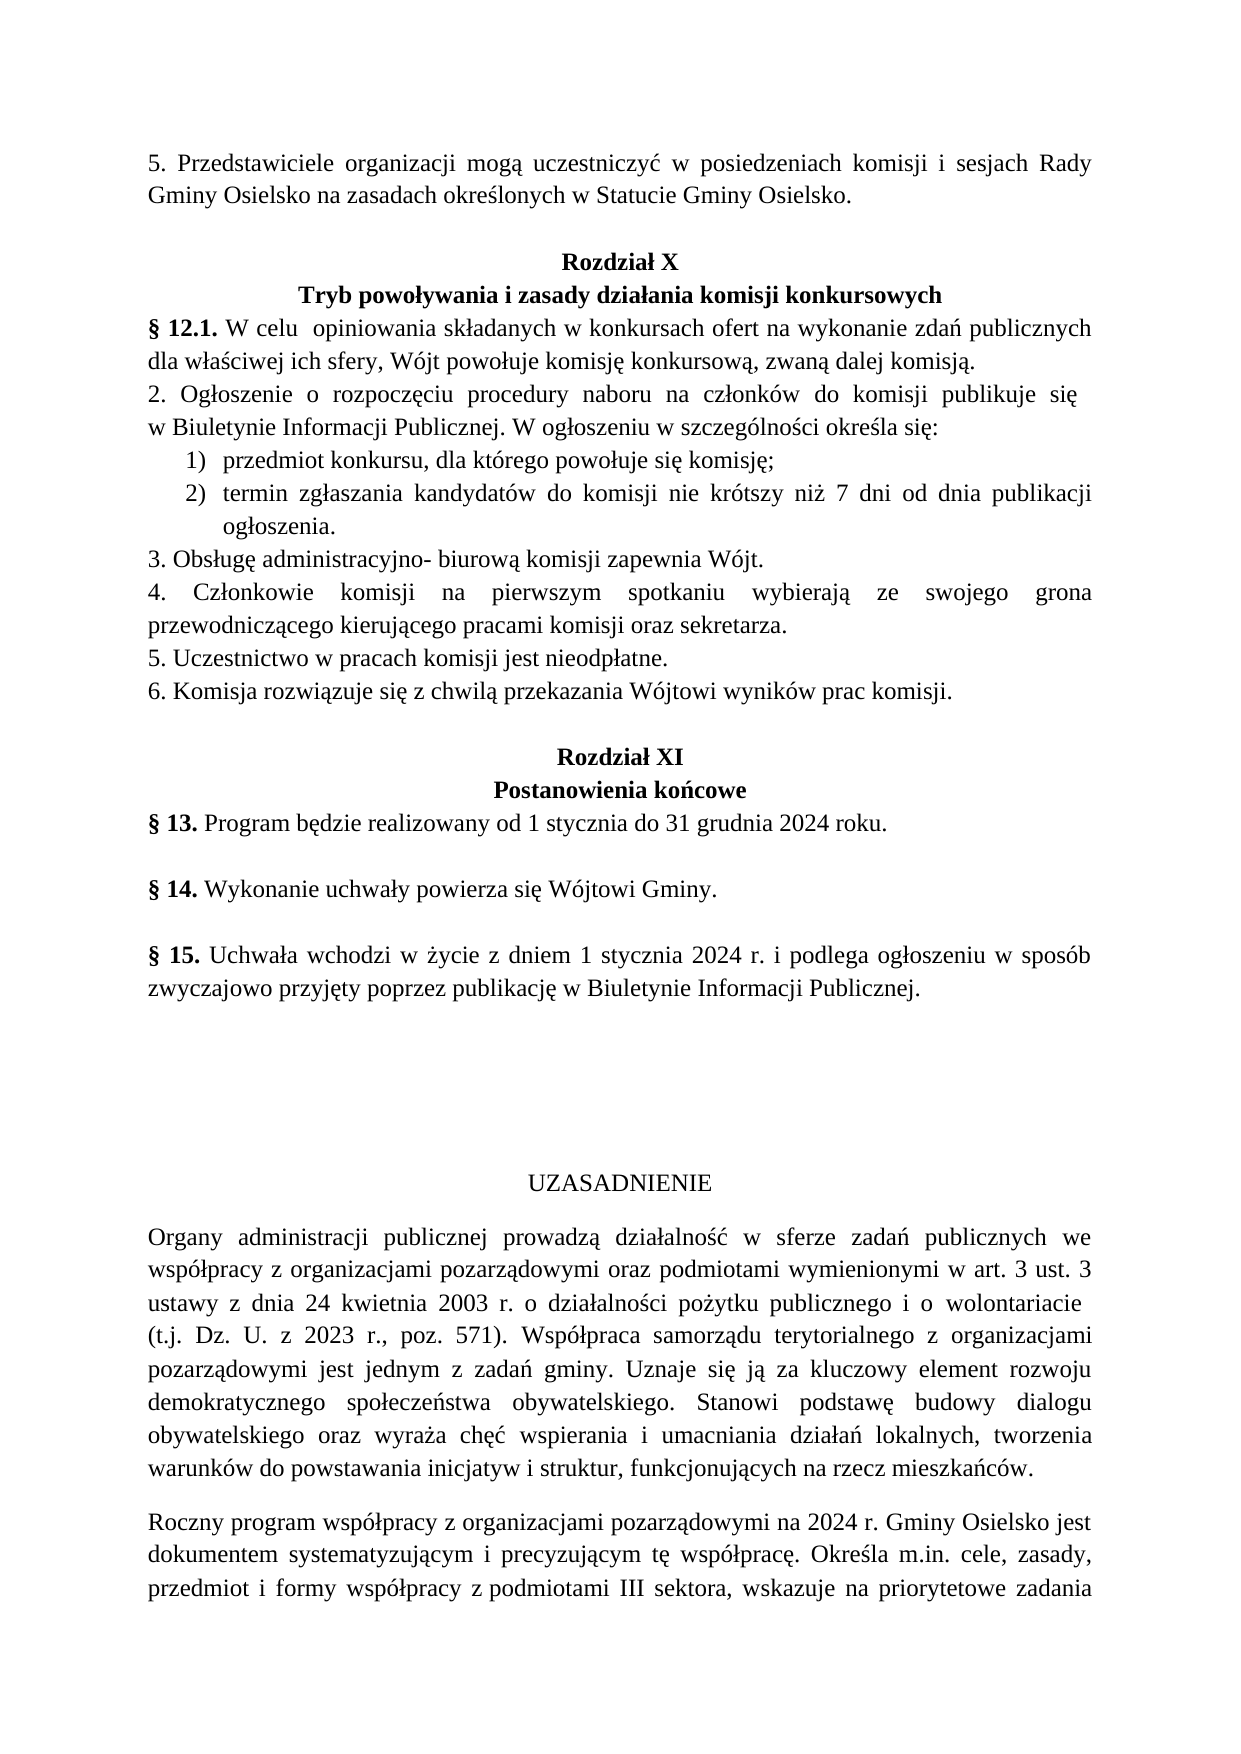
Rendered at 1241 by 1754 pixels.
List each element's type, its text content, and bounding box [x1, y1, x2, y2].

text Organy administracji publicznej prowadzą działalność w sferze zadań publicznych we współpracy z organizacjami pozarządowymi oraz podmiotami wymienionymi w art. 3 ust. 3 ustawy z dnia 24 kwietnia 2003 r. o działalności pożytku publicznego i o wolontariacie (t.j. Dz. U. z 2023 r., poz. 571). Współpraca samorządu terytorialnego z organizacjami pozarządowymi jest jednym z zadań gminy. Uznaje się ją za kluczowy element rozwoju demokratycznego społeczeństwa obywatelskiego. Stanowi podstawę budowy dialogu obywatelskiego oraz wyraża chęć wspierania i umacniania działań lokalnych, tworzenia warunków do powstawania inicjatyw i struktur, funkcjonujących na rzecz mieszkańców. [148, 1222, 1093, 1481]
list 5. Uczestnictwo w pracach komisji jest nieodpłatne. [148, 643, 1093, 672]
text UZASADNIENIE [148, 1168, 1093, 1196]
list 2. Ogłoszenie o rozpoczęciu procedury naboru na członków do komisji publikuje się w Biuletynie Informacji Publicznej. W ogłoszeniu w szczególności określa się: [148, 379, 1093, 441]
text § 14. Wykonanie uchwały powierza się Wójtowi Gminy. [148, 874, 1093, 903]
list 3. Obsługę administracyjno- biurową komisji zapewnia Wójt. [148, 544, 1093, 573]
list Rozdział X [148, 247, 1093, 275]
text Rozdział XI Postanowienia końcowe [148, 742, 1093, 804]
list Tryb powoływania i zasady działania komisji konkursowych [148, 280, 1093, 308]
list termin zgłaszania kandydatów do komisji nie krótszy niż 7 dni od dnia publikacji ogłoszenia. [185, 478, 1093, 539]
list przedmiot konkursu, dla którego powołuje się komisję; [185, 445, 1093, 473]
text § 15. Uchwała wchodzi w życie z dniem 1 stycznia 2024 r. i podlega ogłoszeniu w sposób zwyczajowo przyjęty poprzez publikację w Biuletynie Informacji Publicznej. [148, 940, 1093, 1002]
list § 12.1. W celu opiniowania składanych w konkursach ofert na wykonanie zdań publicznych dla właściwej ich sfery, Wójt powołuje komisję konkursową, zwaną dalej komisją. [148, 313, 1093, 374]
text Roczny program współpracy z organizacjami pozarządowymi na 2024 r. Gminy Osielsko jest dokumentem systematyzującym i precyzującym tę współpracę. Określa m.in. cele, zasady, przedmiot i formy współpracy z podmiotami III sektora, wskazuje na priorytetowe zadania [148, 1507, 1093, 1601]
list 4. Członkowie komisji na pierwszym spotkaniu wybierają ze swojego grona przewodniczącego kierującego pracami komisji oraz sekretarza. [148, 577, 1093, 639]
list 6. Komisja rozwiązuje się z chwilą przekazania Wójtowi wyników prac komisji. [148, 676, 1093, 705]
text § 13. Program będzie realizowany od 1 stycznia do 31 grudnia 2024 roku. [148, 808, 1093, 837]
list 5. Przedstawiciele organizacji mogą uczestniczyć w posiedzeniach komisji i sesjach Rady Gminy Osielsko na zasadach określonych w Statucie Gminy Osielsko. [148, 148, 1093, 209]
